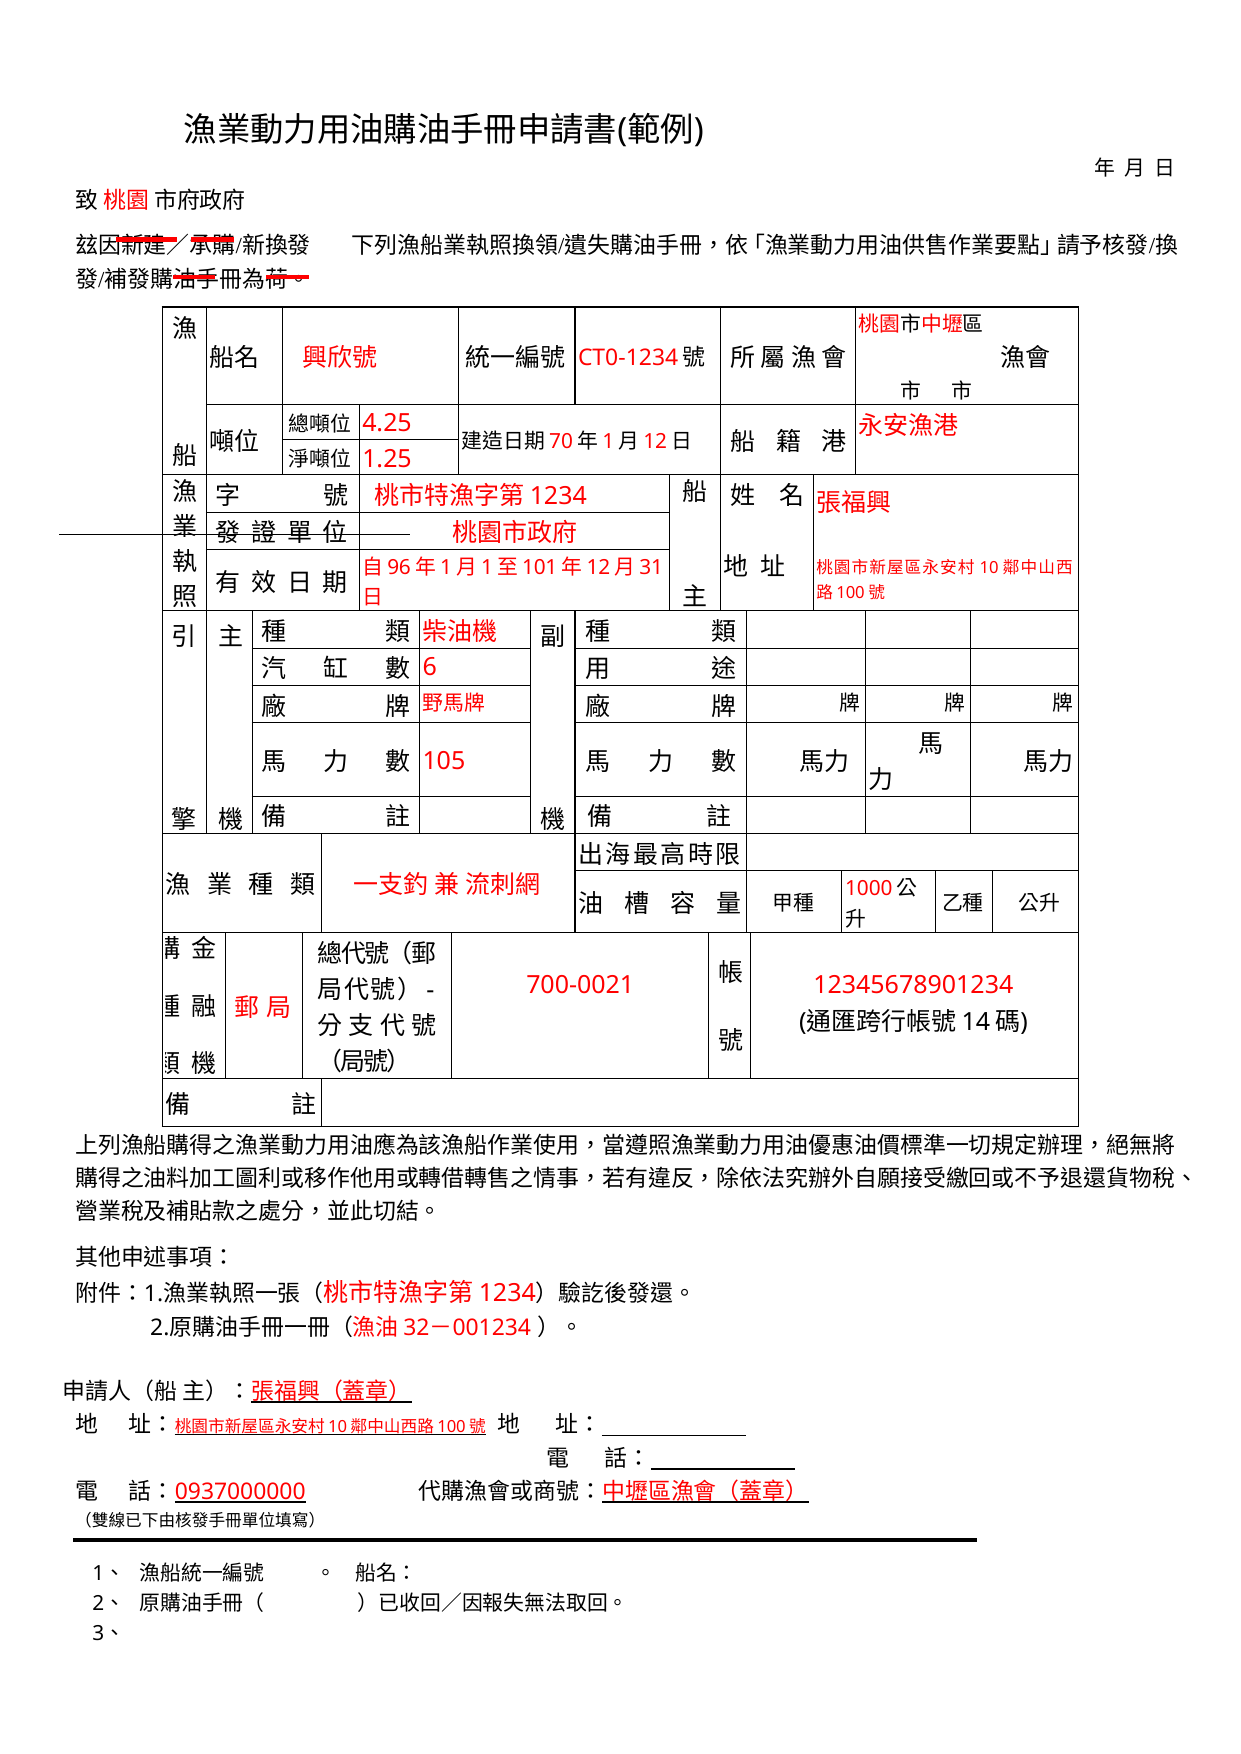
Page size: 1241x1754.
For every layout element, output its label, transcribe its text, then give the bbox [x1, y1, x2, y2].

table_cell 乙種 [936, 871, 992, 932]
table_cell [971, 611, 1078, 648]
table_cell 4.25 [360, 405, 458, 439]
table_cell 牌 [971, 686, 1078, 722]
text 申請人（船 主）：張福興（蓋章） [62, 1373, 1175, 1406]
table_cell 油槽容量 [576, 871, 746, 932]
table_cell 公升 [993, 871, 1078, 932]
table_cell 建造日期70年1月12日 [459, 405, 720, 474]
table_cell 6 [420, 649, 530, 685]
table_cell 桃園市政府 [360, 513, 669, 549]
table_cell [747, 649, 865, 685]
table_cell 105 [420, 723, 530, 796]
table_cell 張福興 桃園市新屋區永安村10鄰中山西路100號 [814, 475, 1078, 610]
table_header 興欣號 [283, 308, 458, 404]
text 地 址：桃園市新屋區永安村10鄰中山西路100號 地 址： [75, 1406, 1175, 1439]
text 其他申述事項： [75, 1239, 1175, 1272]
table_header 桃園市中壢區 漁會 市 市 [856, 308, 1078, 404]
table_cell 柴油機 [420, 611, 530, 648]
table_cell 馬力數 [576, 723, 746, 796]
table_cell 郵局 [226, 933, 302, 1078]
table_cell 汽缸數 [253, 649, 419, 685]
table_cell 總噸位 [283, 405, 359, 439]
table_cell 馬力 [747, 723, 865, 796]
table_cell 備註 [576, 797, 746, 833]
table_cell 廠牌 [576, 686, 746, 722]
table_cell 馬力 [866, 723, 970, 796]
table_cell 一支釣 兼 流刺網 [322, 834, 574, 932]
table_cell 噸位 [207, 405, 282, 474]
table_cell [747, 611, 865, 648]
table_cell 種類 [253, 611, 419, 648]
table_cell 漁業執照 [163, 475, 206, 534]
text （雙線已下由核發手冊單位填寫） [75, 1506, 1175, 1531]
table_cell 馬力 [971, 723, 1078, 796]
table_cell [747, 797, 865, 833]
table_cell [420, 797, 530, 833]
table_cell 自96年1月1至101年12月31日 [360, 550, 669, 610]
table_cell 牌 [866, 686, 970, 722]
table_cell 金融機 構種類 [163, 933, 225, 1078]
table_cell [322, 1079, 1078, 1126]
table_cell 桃市特漁字第1234 [360, 475, 669, 512]
table_cell 有效日期 [207, 550, 359, 610]
table_cell 淨噸位 [283, 440, 359, 474]
text 漁業動力用油購油手冊申請書(範例) [62, 103, 1175, 151]
list 原購油手冊（ ）已收回／因報失無法取回。 [92, 1586, 1175, 1617]
table_cell 總代號（郵局代號）-分支代號（局號） [303, 933, 451, 1078]
table_cell 副機 [531, 611, 574, 833]
table_cell 12345678901234 (通匯跨行帳號14碼) [751, 933, 1078, 1078]
text 年 月 日 [187, 151, 1175, 182]
table_cell [866, 611, 970, 648]
table_cell 牌 [747, 686, 865, 722]
table_cell 馬力數 [253, 723, 419, 796]
table_cell 漁業種類 [163, 834, 321, 932]
table_header 船名 [207, 308, 282, 404]
text 2.原購油手冊一冊（漁油32－001234 ）。 [150, 1308, 1175, 1342]
table_cell 發證單位 [207, 535, 359, 549]
table_cell 甲種 [747, 871, 841, 932]
table_cell 引擎 [163, 611, 206, 833]
table_header CT0-1234號 [576, 308, 720, 404]
table_cell 廠牌 [253, 686, 419, 722]
table_cell 1.25 [360, 440, 458, 474]
table_cell 700-0021 [452, 933, 708, 1078]
text 上列漁船購得之漁業動力用油應為該漁船作業使用，當遵照漁業動力用油優惠油價標準一切規定辦理，絕無將購得之油料加工圖利或移作他用或轉借轉售之情事，若有違反，除依法究辦外自願接受繳回或不予退還貨物稅、營業稅及補貼款之處分，並此切結。 [75, 1127, 1178, 1226]
table_cell [971, 797, 1078, 833]
table_cell [866, 797, 970, 833]
table_cell 出海最高時限 [576, 834, 746, 870]
text 附件：1.漁業執照一張（桃市特漁字第1234）驗訖後發還。 [75, 1272, 1175, 1308]
table_cell [747, 834, 1078, 870]
table_cell 1000公升 [842, 871, 935, 932]
table_cell 發證單位 [207, 513, 359, 534]
text 致 桃園 市府政府 [75, 182, 1178, 215]
table_cell 永安漁港 [856, 405, 1078, 474]
table_cell 船籍港 [721, 405, 855, 474]
table_cell 漁業執照 [163, 535, 206, 610]
table_header 統一編號 [459, 308, 574, 404]
text 電 話：0937000000 代購漁會或商號：中壢區漁會（蓋章） [75, 1473, 1175, 1506]
table_cell 字號 [207, 475, 359, 512]
list 漁船統一編號 。 船名： [92, 1556, 1175, 1586]
table_cell 備註 [163, 1079, 321, 1126]
table_cell 船主 [670, 475, 720, 610]
table_cell [971, 649, 1078, 685]
table_header 所屬漁會 [721, 308, 855, 404]
table_cell 主機 [207, 611, 252, 833]
table_cell 種類 [576, 611, 746, 648]
table_header 漁船 [163, 308, 206, 474]
text 玆因新建／承購/新換發 下列漁船業執照換領/遺失購油手冊，依「漁業動力用油供售作業要點」請予核發/換發/補發購油手冊為荷。 [75, 227, 1178, 294]
table_cell 姓名 地 址 [721, 475, 813, 610]
table_cell 野馬牌 [420, 686, 530, 722]
table_cell [866, 649, 970, 685]
table_cell 帳 號 [709, 933, 750, 1078]
text 電 話： [500, 1439, 1175, 1473]
table_cell 用途 [576, 649, 746, 685]
table_cell 備註 [253, 797, 419, 833]
